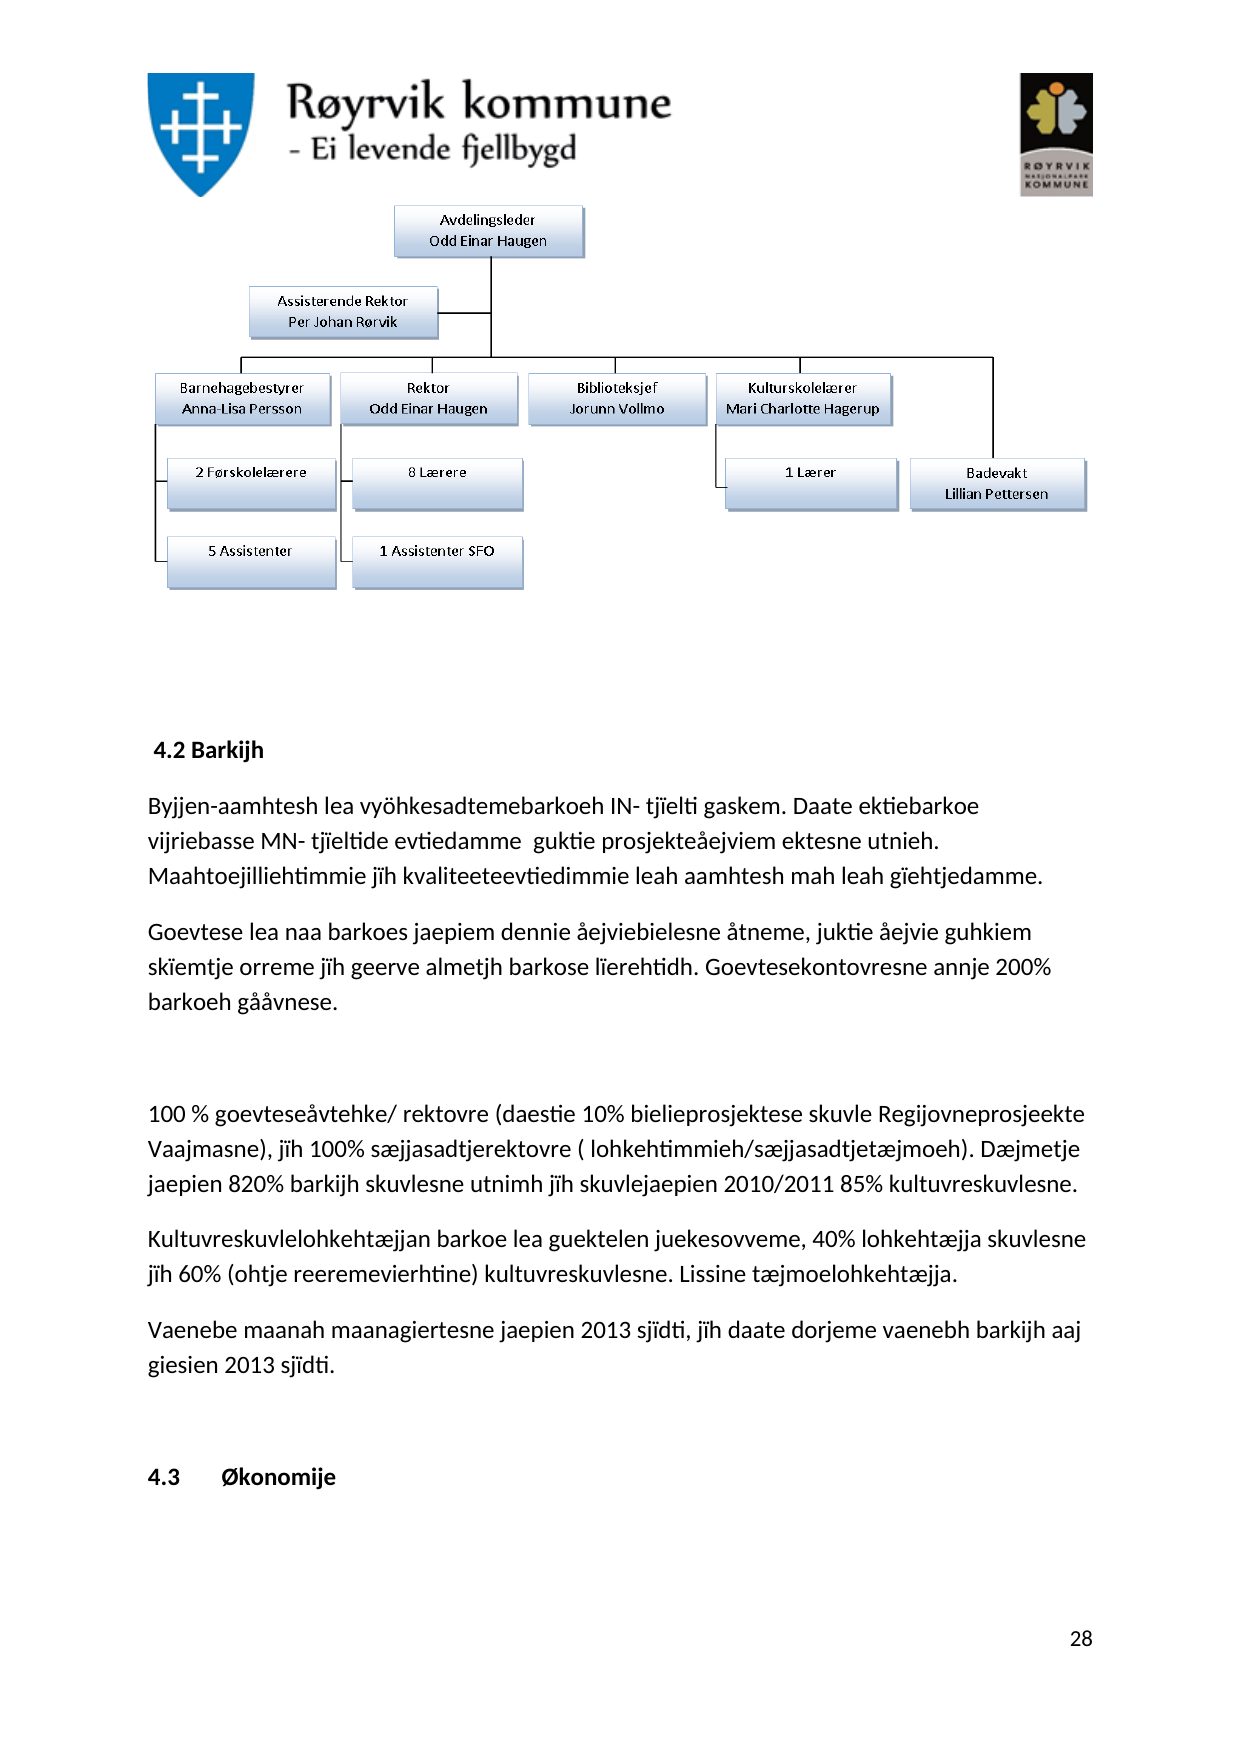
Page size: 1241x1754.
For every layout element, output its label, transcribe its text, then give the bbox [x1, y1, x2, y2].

text Byjjen-aamhtesh lea vyöhkesadtemebarkoeh IN- tjïelti gaskem. Daate ektiebarkoe vijriebasse MN- tjïeltide evtiedamme guktie prosjekteåejviem ektesne utnieh. Maahtoejilliehtimmie jïh kvaliteeteevtiedimmie leah aamhtesh mah leah gïehtjedamme. [148, 790, 1093, 891]
picture [147, 73, 1093, 598]
text Goevtese lea naa barkoes jaepiem dennie åejviebielesne åtneme, juktie åejvie guhkiem skïemtje orreme jïh geerve almetjh barkose lïerehtidh. Goevtesekontovresne annje 200% barkoeh gååvnese. [148, 916, 1093, 1017]
text Vaenebe maanah maanagiertesne jaepien 2013 sjïdti, jïh daate dorjeme vaenebh barkijh aaj giesien 2013 sjïdti. [148, 1314, 1093, 1380]
text 4.3 Økonomije [148, 1461, 1093, 1492]
text 100 % goevteseåvtehke/ rektovre (daestie 10% bielieprosjektese skuvle Regijovneprosjeekte Vaajmasne), jïh 100% sæjjasadtjerektovre ( lohkehtimmieh/sæjjasadtjetæjmoeh). Dæjmetje jaepien 820% barkijh skuvlesne utnimh jïh skuvlejaepien 2010/2011 85% kultuvreskuvlesne. [148, 1098, 1093, 1198]
text Kultuvreskuvlelohkehtæjjan barkoe lea guektelen juekesovveme, 40% lohkehtæjja skuvlesne jïh 60% (ohtje reeremevierhtine) kultuvreskuvlesne. Lissine tæjmoelohkehtæjja. [148, 1224, 1093, 1289]
text 4.2 Barkijh [148, 734, 1093, 765]
